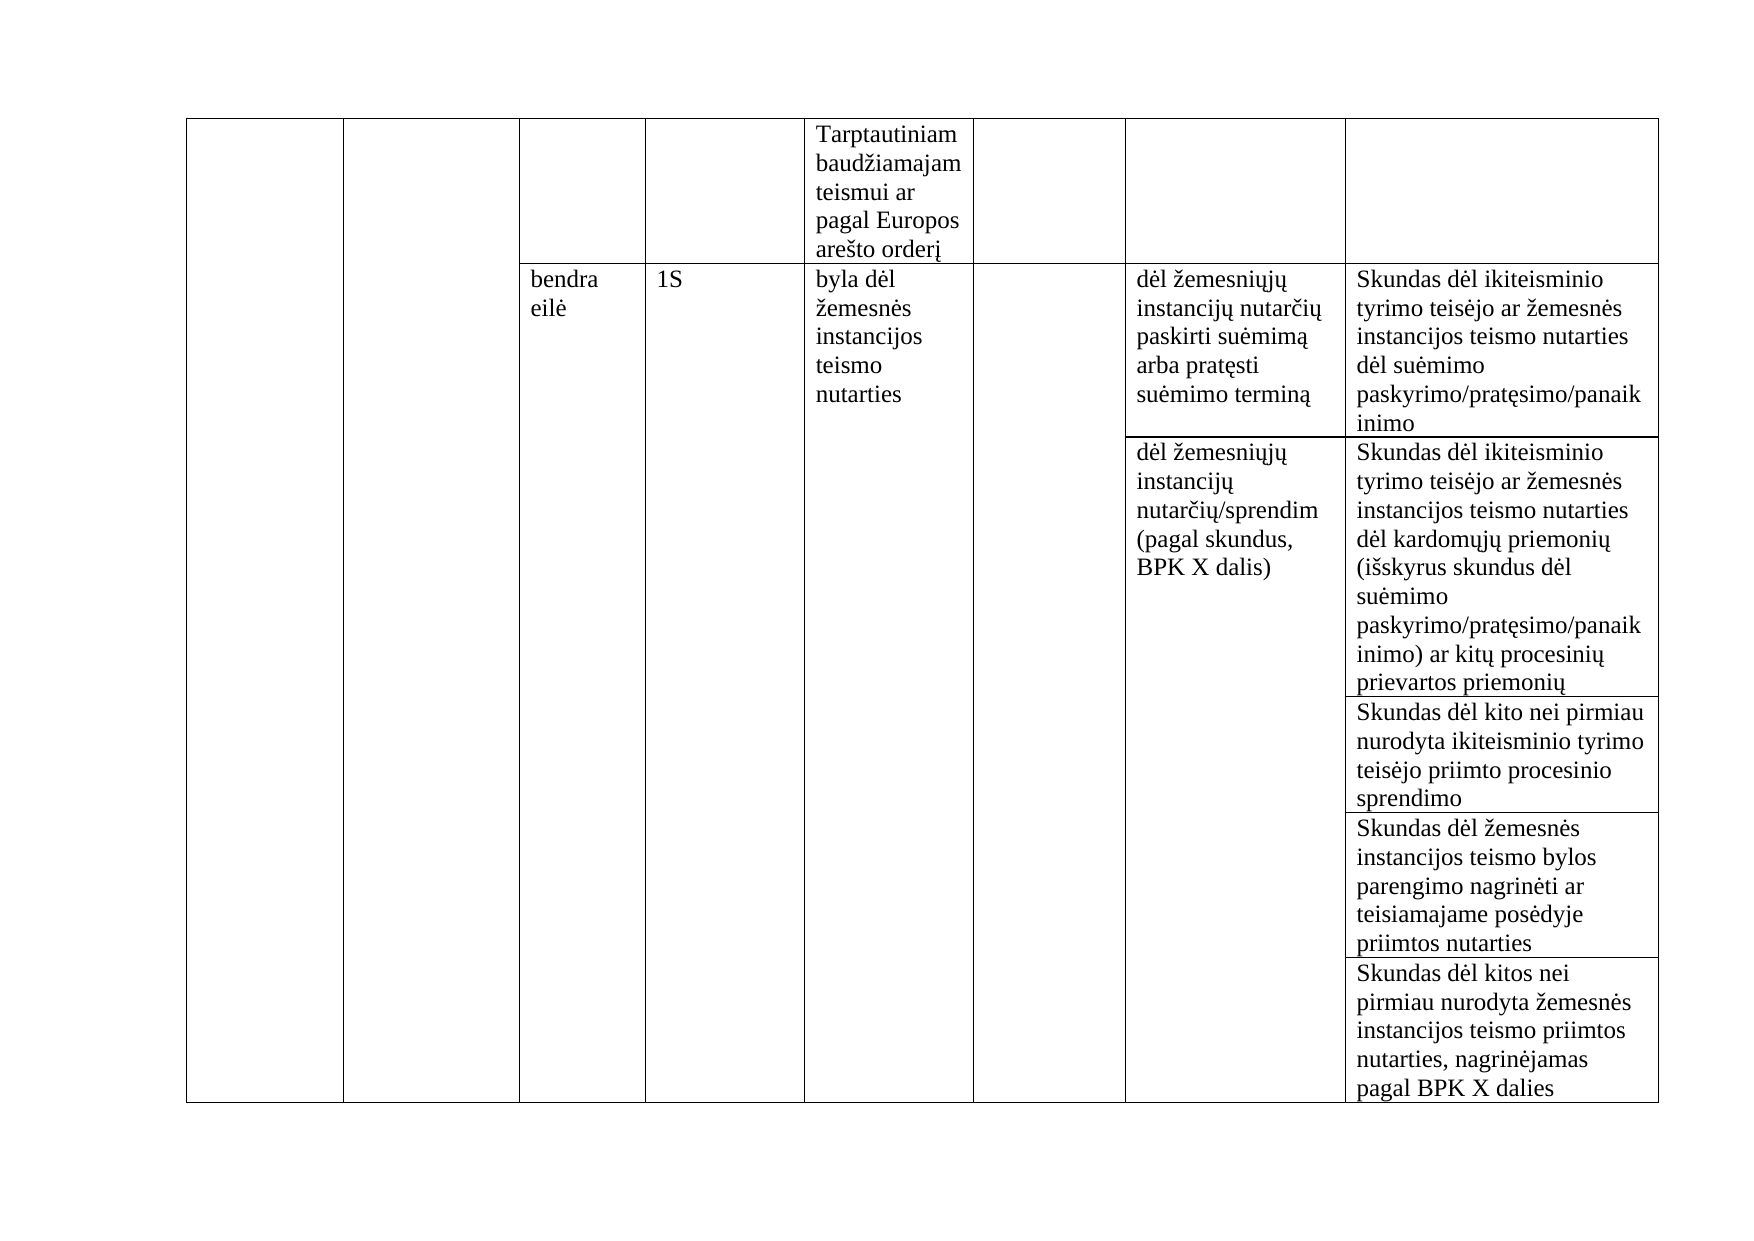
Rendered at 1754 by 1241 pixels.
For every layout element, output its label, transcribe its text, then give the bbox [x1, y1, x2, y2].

table_cell Skundas dėl ikiteisminio tyrimo teisėjo ar žemesnės instancijos teismo nutarties dėl suėmimo paskyrimo/pratęsimo/panaikinimo [1346, 264, 1658, 436]
table_cell [520, 119, 645, 263]
table_cell dėl žemesniųjų instancijų nutarčių paskirti suėmimą arba pratęsti suėmimo terminą [1126, 264, 1345, 436]
table_cell [646, 119, 804, 263]
table_cell byla dėl žemesnės instancijos teismo nutarties [805, 264, 973, 1102]
table_cell bendra eilė [520, 264, 645, 1102]
table_cell Skundas dėl kito nei pirmiau nurodyta ikiteisminio tyrimo teisėjo priimto procesinio sprendimo [1346, 697, 1658, 812]
table_cell Skundas dėl žemesnės instancijos teismo bylos parengimo nagrinėti ar teisiamajame posėdyje priimtos nutarties [1346, 813, 1658, 957]
table_cell [344, 119, 519, 1102]
table_cell Skundas dėl ikiteisminio tyrimo teisėjo ar žemesnės instancijos teismo nutarties dėl kardomųjų priemonių (išskyrus skundus dėl suėmimo paskyrimo/pratęsimo/panaikinimo) ar kitų procesinių prievartos priemonių [1346, 438, 1658, 696]
table_cell Skundas dėl kitos nei pirmiau nurodyta žemesnės instancijos teismo priimtos nutarties, nagrinėjamas pagal BPK X dalies [1346, 958, 1658, 1102]
table_cell [974, 119, 1125, 263]
table_cell [974, 264, 1125, 1102]
table_cell [187, 119, 343, 1102]
table_cell dėl žemesniųjų instancijų nutarčių/sprendim (pagal skundus, BPK X dalis) [1126, 438, 1345, 1102]
table_cell Tarptautiniam baudžiamajam teismui ar pagal Europos arešto orderį [805, 119, 973, 263]
table_cell [1346, 119, 1658, 263]
table_cell [1126, 119, 1345, 263]
table_cell 1S [646, 264, 804, 1102]
